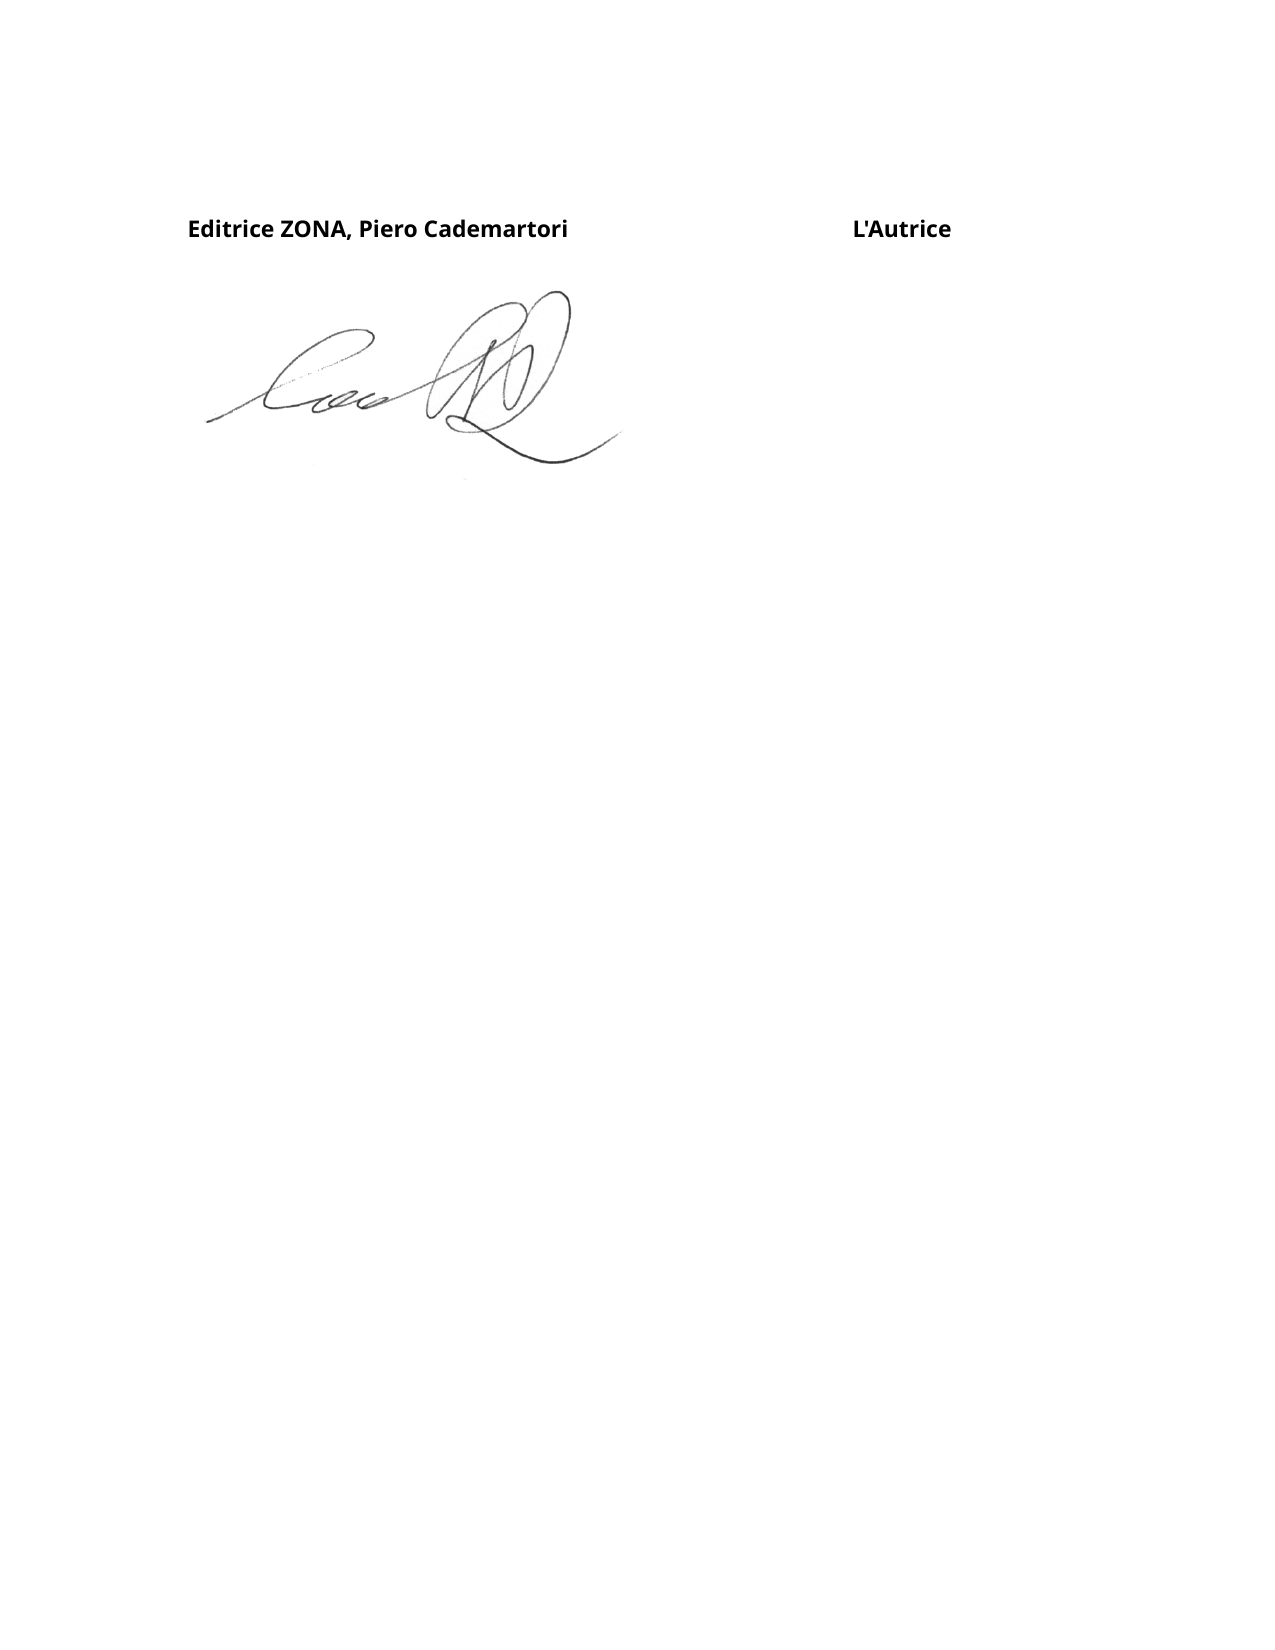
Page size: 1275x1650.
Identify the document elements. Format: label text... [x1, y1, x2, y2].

list Editrice ZONA, Piero Cademartori L'Autrice [187, 212, 1087, 244]
